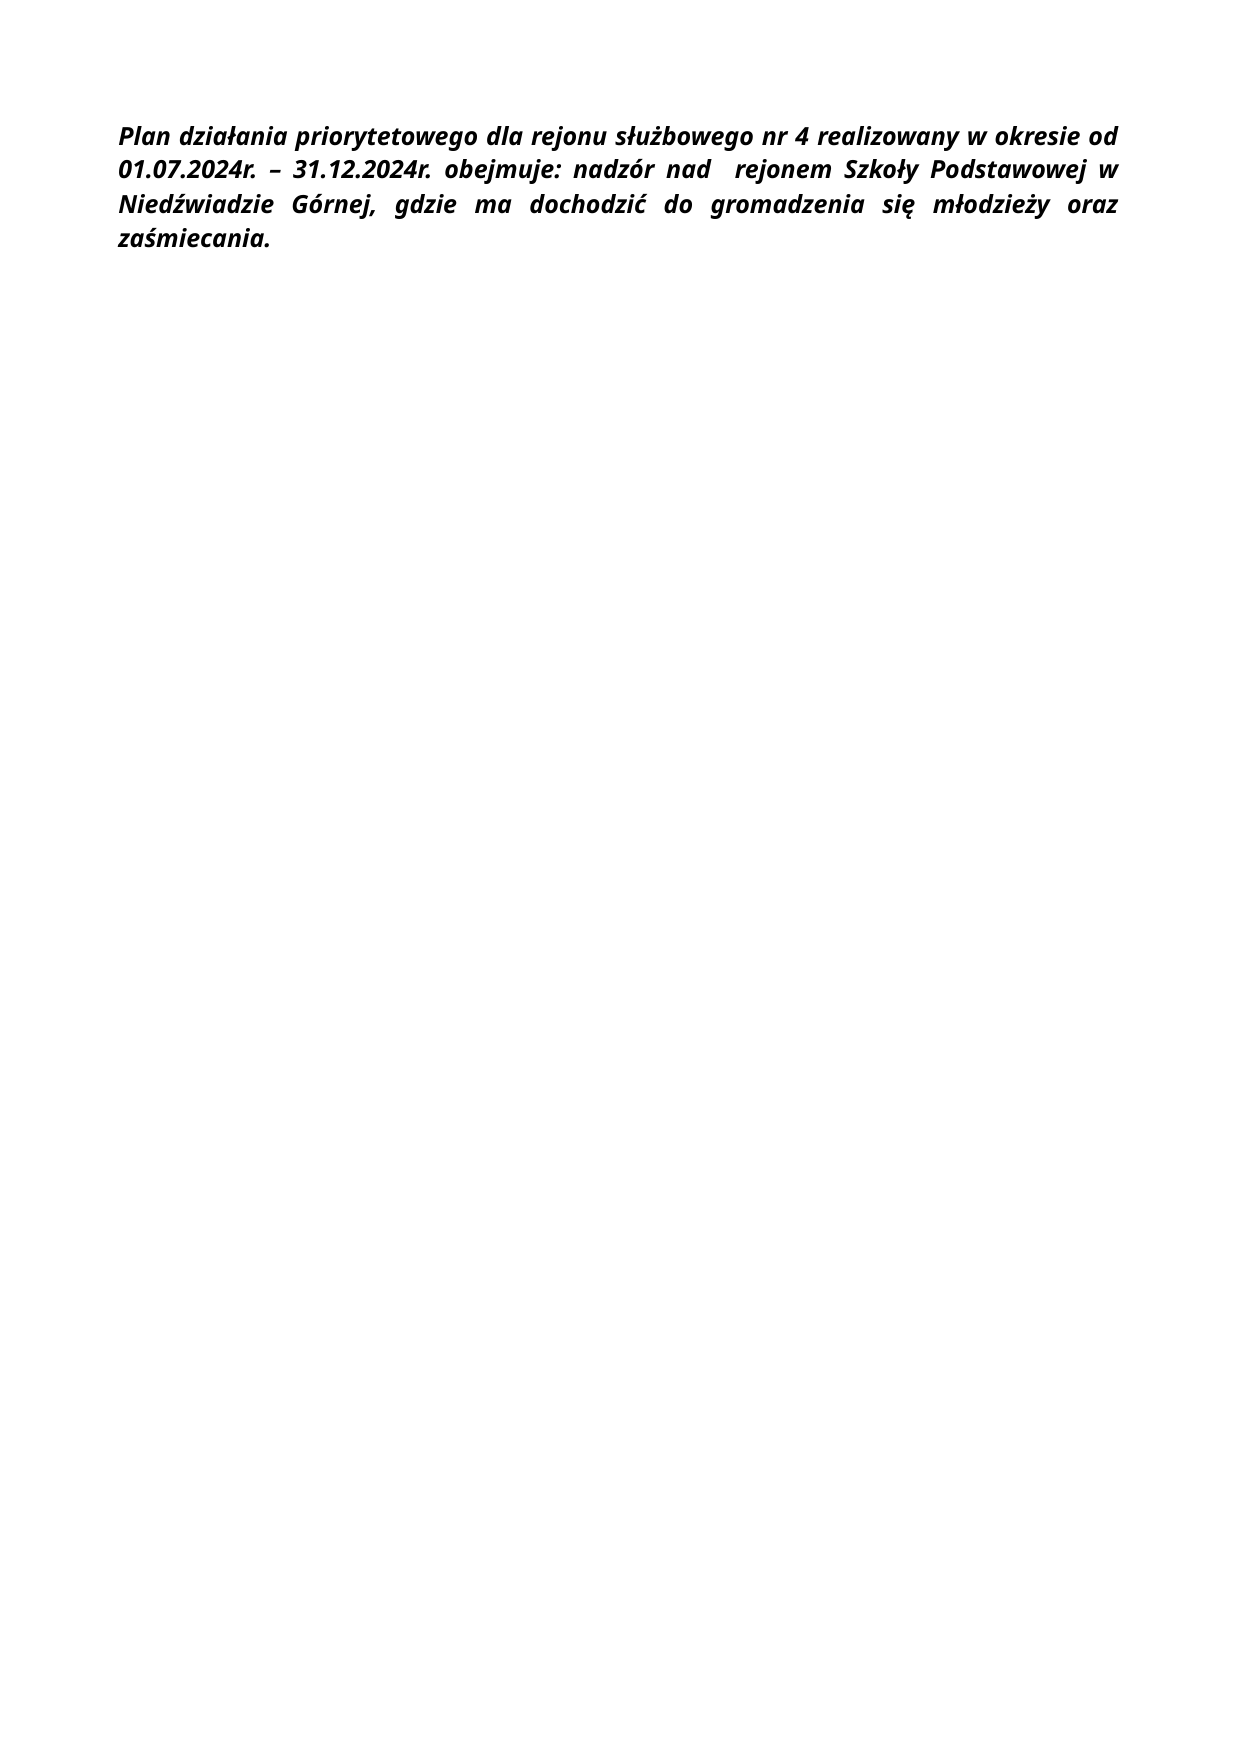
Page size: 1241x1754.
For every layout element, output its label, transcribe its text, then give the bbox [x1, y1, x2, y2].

text Plan działania priorytetowego dla rejonu służbowego nr 4 realizowany w okresie od 01.07.2024r. – 31.12.2024r. obejmuje: nadzór nad rejonem Szkoły Podstawowej w Niedźwiadzie Górnej, gdzie ma dochodzić do gromadzenia się młodzieży oraz zaśmiecania. [118, 118, 1122, 254]
